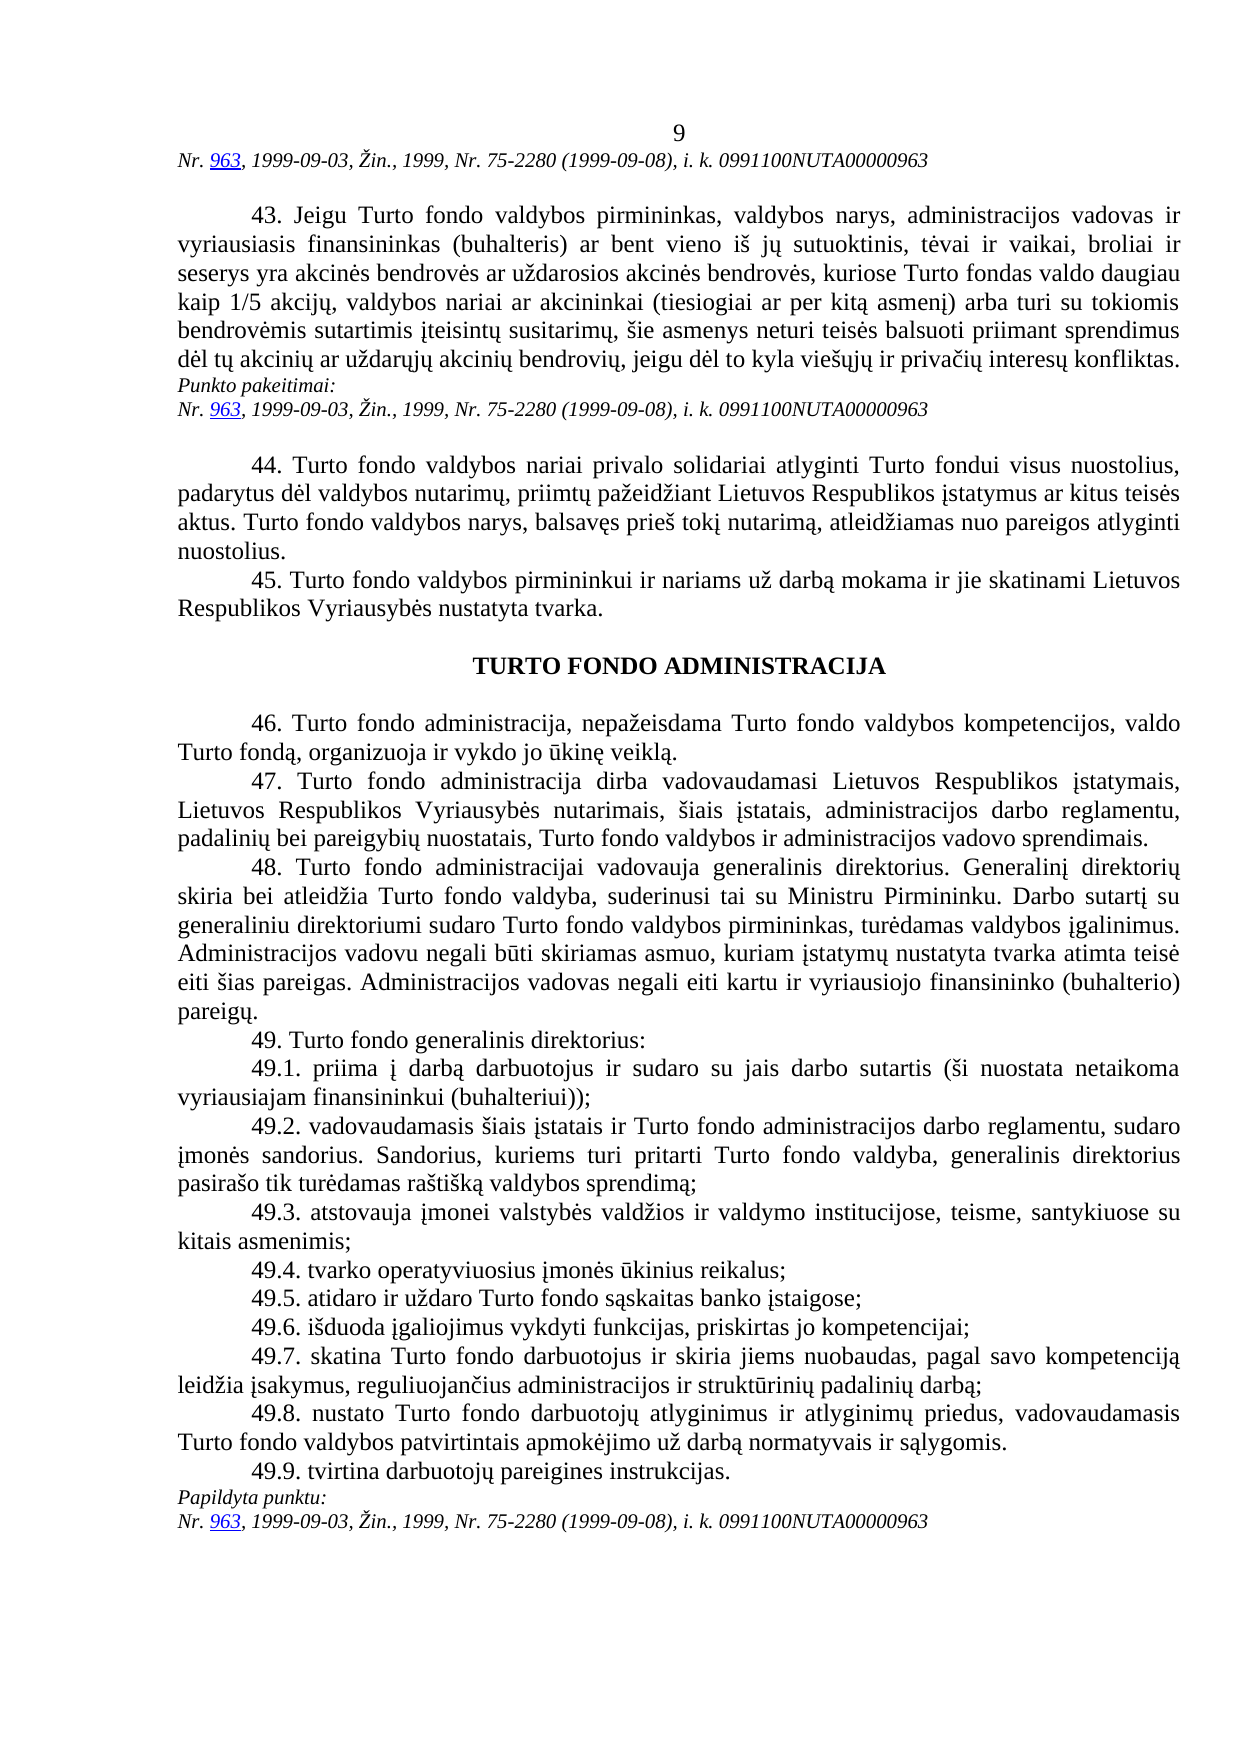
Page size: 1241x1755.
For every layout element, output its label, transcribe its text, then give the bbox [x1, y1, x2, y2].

text 46. Turto fondo administracija, nepažeisdama Turto fondo valdybos kompetencijos, valdo Turto fondą, organizuoja ir vykdo jo ūkinę veiklą. [177, 708, 1181, 766]
text Nr. 963, 1999-09-03, Žin., 1999, Nr. 75-2280 (1999-09-08), i. k. 0991100NUTA00000963 [177, 1509, 1181, 1533]
text 49.4. tvarko operatyviuosius įmonės ūkinius reikalus; [177, 1255, 1181, 1283]
text 45. Turto fondo valdybos pirmininkui ir nariams už darbą mokama ir jie skatinami Lietuvos Respublikos Vyriausybės nustatyta tvarka. [177, 565, 1181, 622]
text 44. Turto fondo valdybos nariai privalo solidariai atlyginti Turto fondui visus nuostolius, padarytus dėl valdybos nutarimų, priimtų pažeidžiant Lietuvos Respublikos įstatymus ar kitus teisės aktus. Turto fondo valdybos narys, balsavęs prieš tokį nutarimą, atleidžiamas nuo pareigos atlyginti nuostolius. [177, 450, 1181, 565]
text Nr. 963, 1999-09-03, Žin., 1999, Nr. 75-2280 (1999-09-08), i. k. 0991100NUTA00000963 [177, 148, 1181, 172]
text 49.8. nustato Turto fondo darbuotojų atlyginimus ir atlyginimų priedus, vadovaudamasis Turto fondo valdybos patvirtintais apmokėjimo už darbą normatyvais ir sąlygomis. [177, 1398, 1181, 1456]
text 49.5. atidaro ir uždaro Turto fondo sąskaitas banko įstaigose; [177, 1283, 1181, 1312]
text 49.7. skatina Turto fondo darbuotojus ir skiria jiems nuobaudas, pagal savo kompetenciją leidžia įsakymus, reguliuojančius administracijos ir struktūrinių padalinių darbą; [177, 1341, 1181, 1398]
text 49.6. išduoda įgaliojimus vykdyti funkcijas, priskirtas jo kompetencijai; [177, 1312, 1181, 1341]
text Punkto pakeitimai: [177, 373, 1181, 397]
text 49. Turto fondo generalinis direktorius: [177, 1025, 1181, 1053]
text TURTO FONDO ADMINISTRACIJA [177, 651, 1181, 680]
text 49.2. vadovaudamasis šiais įstatais ir Turto fondo administracijos darbo reglamentu, sudaro įmonės sandorius. Sandorius, kuriems turi pritarti Turto fondo valdyba, generalinis direktorius pasirašo tik turėdamas raštišką valdybos sprendimą; [177, 1111, 1181, 1197]
text 49.3. atstovauja įmonei valstybės valdžios ir valdymo institucijose, teisme, santykiuose su kitais asmenimis; [177, 1197, 1181, 1255]
text Papildyta punktu: [177, 1485, 1181, 1509]
text 47. Turto fondo administracija dirba vadovaudamasi Lietuvos Respublikos įstatymais, Lietuvos Respublikos Vyriausybės nutarimais, šiais įstatais, administracijos darbo reglamentu, padalinių bei pareigybių nuostatais, Turto fondo valdybos ir administracijos vadovo sprendimais. [177, 766, 1181, 852]
text Nr. 963, 1999-09-03, Žin., 1999, Nr. 75-2280 (1999-09-08), i. k. 0991100NUTA00000963 [177, 397, 1181, 421]
text 49.9. tvirtina darbuotojų pareigines instrukcijas. [177, 1456, 1181, 1485]
text 43. Jeigu Turto fondo valdybos pirmininkas, valdybos narys, administracijos vadovas ir vyriausiasis finansininkas (buhalteris) ar bent vieno iš jų sutuoktinis, tėvai ir vaikai, broliai ir seserys yra akcinės bendrovės ar uždarosios akcinės bendrovės, kuriose Turto fondas valdo daugiau kaip 1/5 akcijų, valdybos nariai ar akcininkai (tiesiogiai ar per kitą asmenį) arba turi su tokiomis bendrovėmis sutartimis įteisintų susitarimų, šie asmenys neturi teisės balsuoti priimant sprendimus dėl tų akcinių ar uždarųjų akcinių bendrovių, jeigu dėl to kyla viešųjų ir privačių interesų konfliktas. [177, 200, 1181, 373]
text 49.1. priima į darbą darbuotojus ir sudaro su jais darbo sutartis (ši nuostata netaikoma vyriausiajam finansininkui (buhalteriui)); [177, 1053, 1181, 1111]
text 48. Turto fondo administracijai vadovauja generalinis direktorius. Generalinį direktorių skiria bei atleidžia Turto fondo valdyba, suderinusi tai su Ministru Pirmininku. Darbo sutartį su generaliniu direktoriumi sudaro Turto fondo valdybos pirmininkas, turėdamas valdybos įgalinimus. Administracijos vadovu negali būti skiriamas asmuo, kuriam įstatymų nustatyta tvarka atimta teisė eiti šias pareigas. Administracijos vadovas negali eiti kartu ir vyriausiojo finansininko (buhalterio) pareigų. [177, 852, 1181, 1025]
